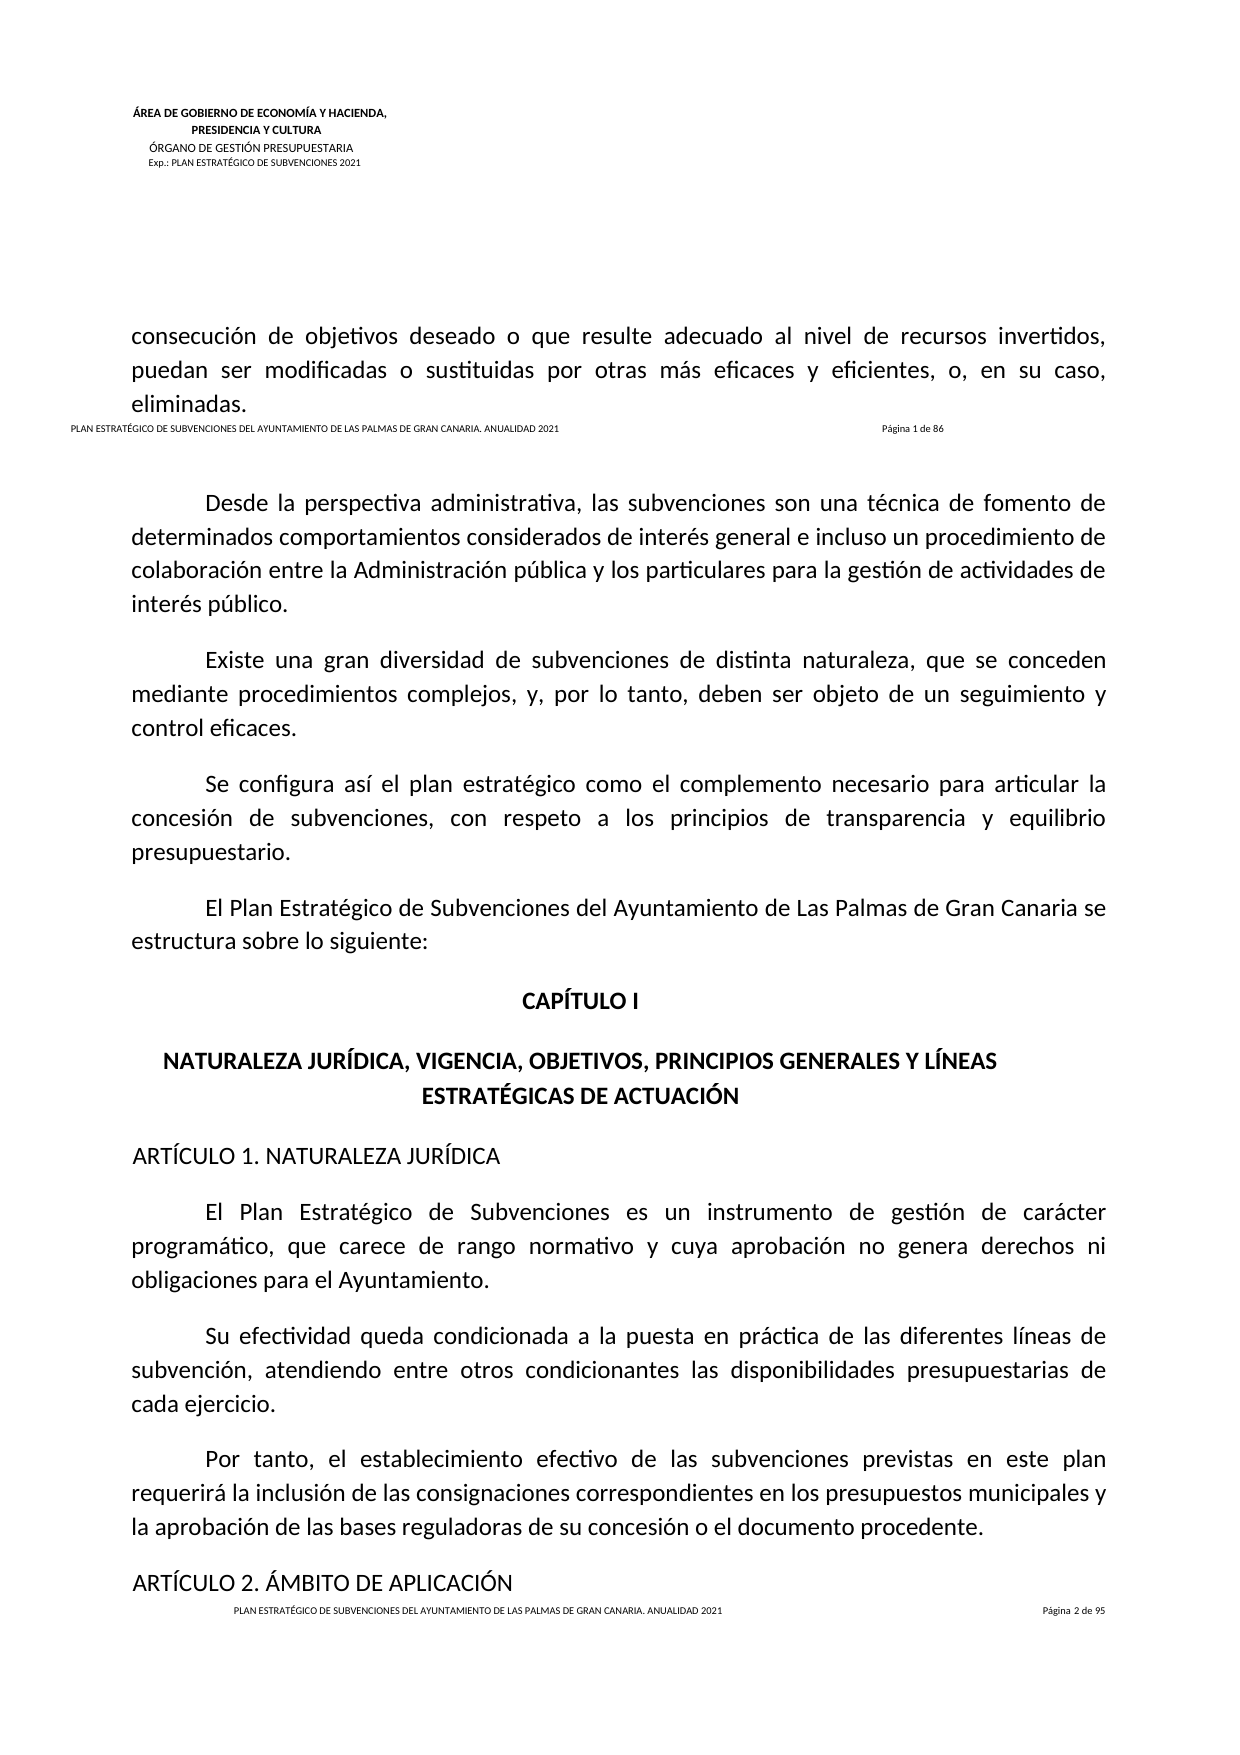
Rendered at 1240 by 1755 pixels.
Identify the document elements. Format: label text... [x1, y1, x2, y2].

text CAPÍTULO I [59, 985, 1107, 1016]
text Desde la perspectiva administrativa, las subvenciones son una técnica de fomento de determinados comportamientos considerados de interés general e incluso un procedimiento de colaboración entre la Administración pública y los particulares para la gestión de actividades de interés público. [131, 487, 1108, 619]
text ARTÍCULO 1. NATURALEZA JURÍDICA [132, 1140, 1108, 1171]
text ESTRATÉGICAS DE ACTUACIÓN [59, 1080, 1107, 1111]
text consecución de objetivos deseado o que resulte adecuado al nivel de recursos invertidos, puedan ser modificadas o sustituidas por otras más eficaces y eficientes, o, en su caso, eliminadas. [131, 320, 1108, 418]
text El Plan Estratégico de Subvenciones del Ayuntamiento de Las Palmas de Gran Canaria se estructura sobre lo siguiente: [131, 892, 1108, 956]
text Su efectividad queda condicionada a la puesta en práctica de las diferentes líneas de subvención, atendiendo entre otros condicionantes las disponibilidades presupuestarias de cada ejercicio. [131, 1320, 1108, 1418]
text ARTÍCULO 2. ÁMBITO DE APLICACIÓN [132, 1567, 1108, 1598]
text PLAN ESTRATÉGICO DE SUBVENCIONES DEL AYUNTAMIENTO DE LAS PALMAS DE GRAN CANARIA. ANUALIDAD 2021 Página 1 de 86 [59, 423, 1108, 435]
text El Plan Estratégico de Subvenciones es un instrumento de gestión de carácter programático, que carece de rango normativo y cuya aprobación no genera derechos ni obligaciones para el Ayuntamiento. [131, 1196, 1108, 1294]
text Por tanto, el establecimiento efectivo de las subvenciones previstas en este plan requerirá la inclusión de las consignaciones correspondientes en los presupuestos municipales y la aprobación de las bases reguladoras de su concesión o el documento procedente. [131, 1444, 1108, 1542]
text Se configura así el plan estratégico como el complemento necesario para articular la concesión de subvenciones, con respeto a los principios de transparencia y equilibrio presupuestario. [131, 768, 1108, 866]
text Existe una gran diversidad de subvenciones de distinta naturaleza, que se conceden mediante procedimientos complejos, y, por lo tanto, deben ser objeto de un seguimiento y control eficaces. [131, 644, 1108, 743]
text NATURALEZA JURÍDICA, VIGENCIA, OBJETIVOS, PRINCIPIOS GENERALES Y LÍNEAS [59, 1045, 1107, 1076]
